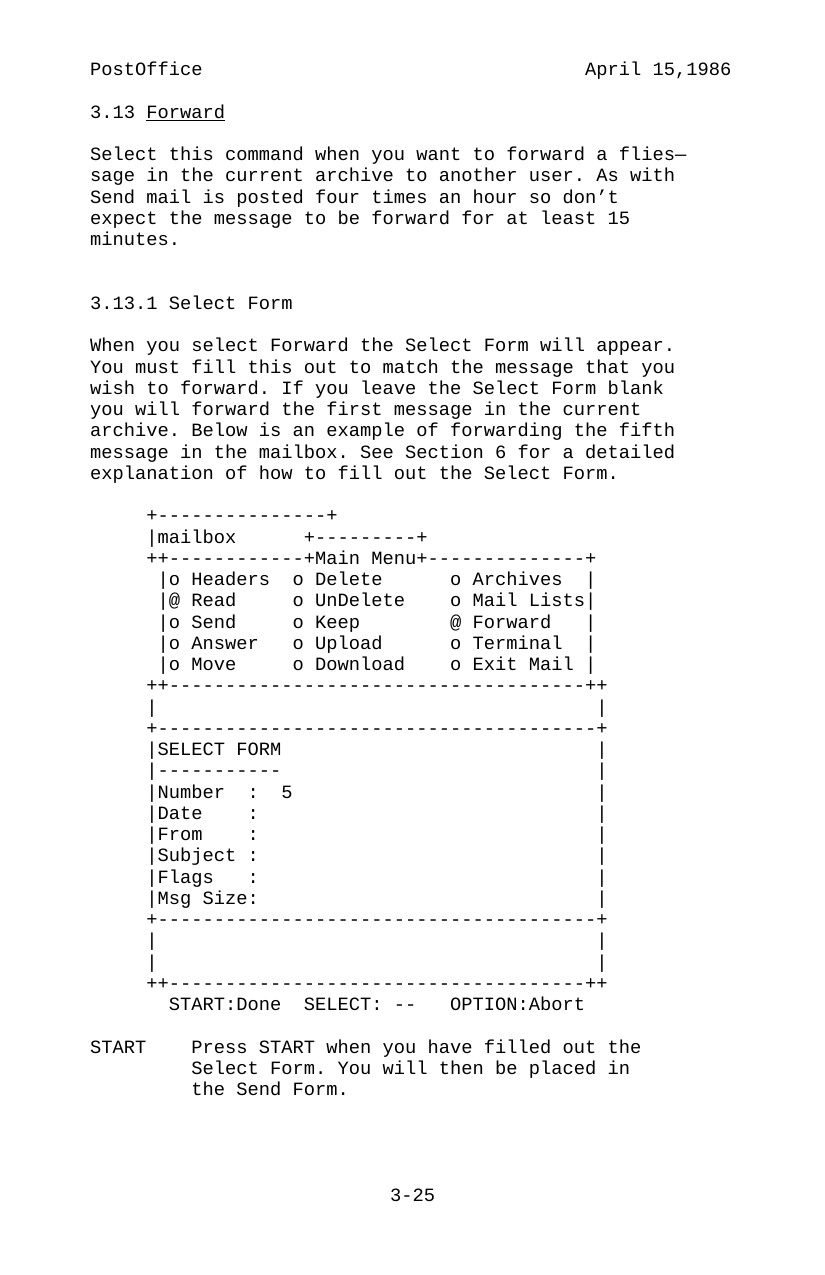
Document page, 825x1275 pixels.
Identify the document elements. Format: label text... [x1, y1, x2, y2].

text |mailbox +---------+ [90, 527, 735, 549]
text 3-25 [90, 1186, 735, 1207]
text 3.13 Forward [90, 102, 735, 124]
text ++-------------------------------------++ [90, 974, 735, 995]
text START:Done SELECT: -- OPTION:Abort [90, 995, 735, 1016]
text ++-------------------------------------++ [90, 676, 735, 697]
text |o Answer o Upload o Terminal | [90, 634, 735, 655]
text sage in the current archive to another user. As with [90, 166, 735, 187]
text expect the message to be forward for at least 15 [90, 209, 735, 230]
text archive. Below is an example of forwarding the fifth [90, 421, 735, 442]
text |@ Read o UnDelete o Mail Lists| [90, 591, 735, 612]
text minutes. [90, 230, 735, 251]
text explanation of how to fill out the Select Form. [90, 464, 735, 485]
text |Number : 5 | [90, 782, 735, 804]
text When you select Forward the Select Form will appear. [90, 336, 735, 357]
text START Press START when you have filled out the [90, 1037, 735, 1059]
text +---------------------------------------+ [90, 910, 735, 931]
text ++------------+Main Menu+--------------+ [90, 549, 735, 570]
text message in the mailbox. See Section 6 for a detailed [90, 442, 735, 464]
text |o Headers o Delete o Archives | [90, 570, 735, 591]
text |Subject : | [90, 846, 735, 867]
text Select Form. You will then be placed in [90, 1059, 735, 1080]
text PostOffice April 15,1986 [90, 60, 735, 81]
text Select this command when you want to forward a flies— [90, 145, 735, 166]
text the Send Form. [90, 1080, 735, 1101]
text |From : | [90, 825, 735, 846]
text |o Move o Download o Exit Mail | [90, 655, 735, 676]
text +---------------+ [90, 506, 735, 527]
text |Date : | [90, 804, 735, 825]
text +---------------------------------------+ [90, 719, 735, 740]
text Send mail is posted four times an hour so don’t [90, 187, 735, 209]
text |----------- | [90, 761, 735, 782]
text 3.13.1 Select Form [90, 294, 735, 315]
text you will forward the first message in the current [90, 400, 735, 421]
text |Msg Size: | [90, 889, 735, 910]
text You must fill this out to match the message that you [90, 357, 735, 379]
text |o Send o Keep @ Forward | [90, 612, 735, 634]
text |SELECT FORM | [90, 740, 735, 761]
text |Flags : | [90, 867, 735, 889]
text | | [90, 697, 735, 719]
text wish to forward. If you leave the Select Form blank [90, 379, 735, 400]
text | | [90, 931, 735, 952]
text | | [90, 952, 735, 974]
